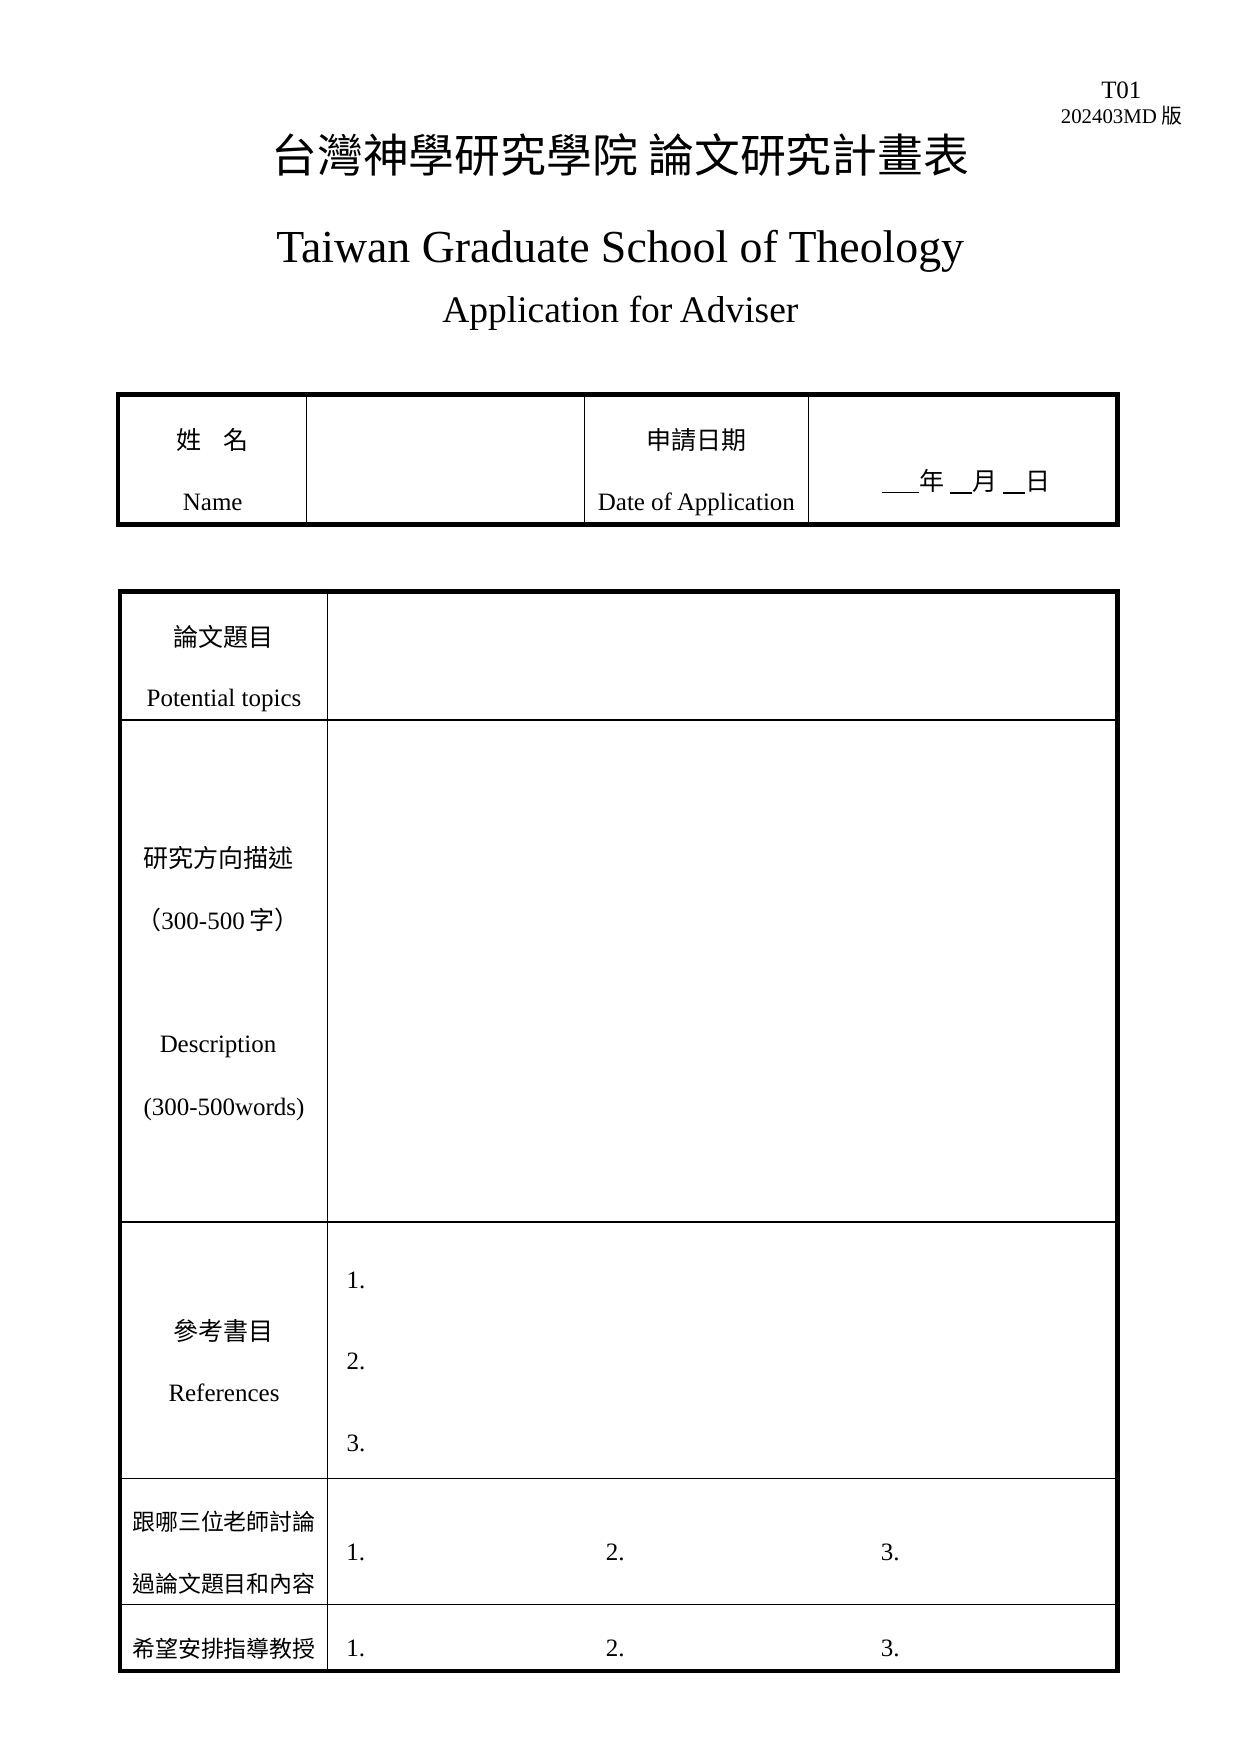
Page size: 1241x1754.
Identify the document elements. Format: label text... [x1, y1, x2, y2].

table_cell 希望安排指導教授 [122, 1605, 327, 1669]
table_cell [328, 721, 1115, 1221]
table_cell 參考書目 References [122, 1223, 327, 1478]
table_header 姓 名 Name [120, 397, 306, 522]
table_cell 研究方向描述 （300-500字） Description (300-500words) [122, 721, 327, 1221]
table_header 論文題目 Potential topics [122, 594, 327, 719]
table_cell 1. 2. 3. [328, 1605, 1115, 1669]
table_header [328, 594, 1115, 719]
table_header 申請日期 Date of Application [585, 397, 808, 522]
table_cell 1. 2. 3. [328, 1223, 1115, 1478]
text Taiwan Graduate School of Theology [118, 204, 1122, 267]
text 202403MD版 [1022, 103, 1220, 128]
table_cell 1. 2. 3. [328, 1479, 1115, 1604]
table_header [307, 397, 584, 522]
table_header 年 月 日 [809, 397, 1115, 522]
table_cell 跟哪三位老師討論過論文題目和內容 [122, 1479, 327, 1604]
text T01 [1022, 78, 1220, 103]
text Application for Adviser [118, 267, 1122, 329]
text 台灣神學研究學院 論文研究計畫表 [118, 79, 1220, 204]
